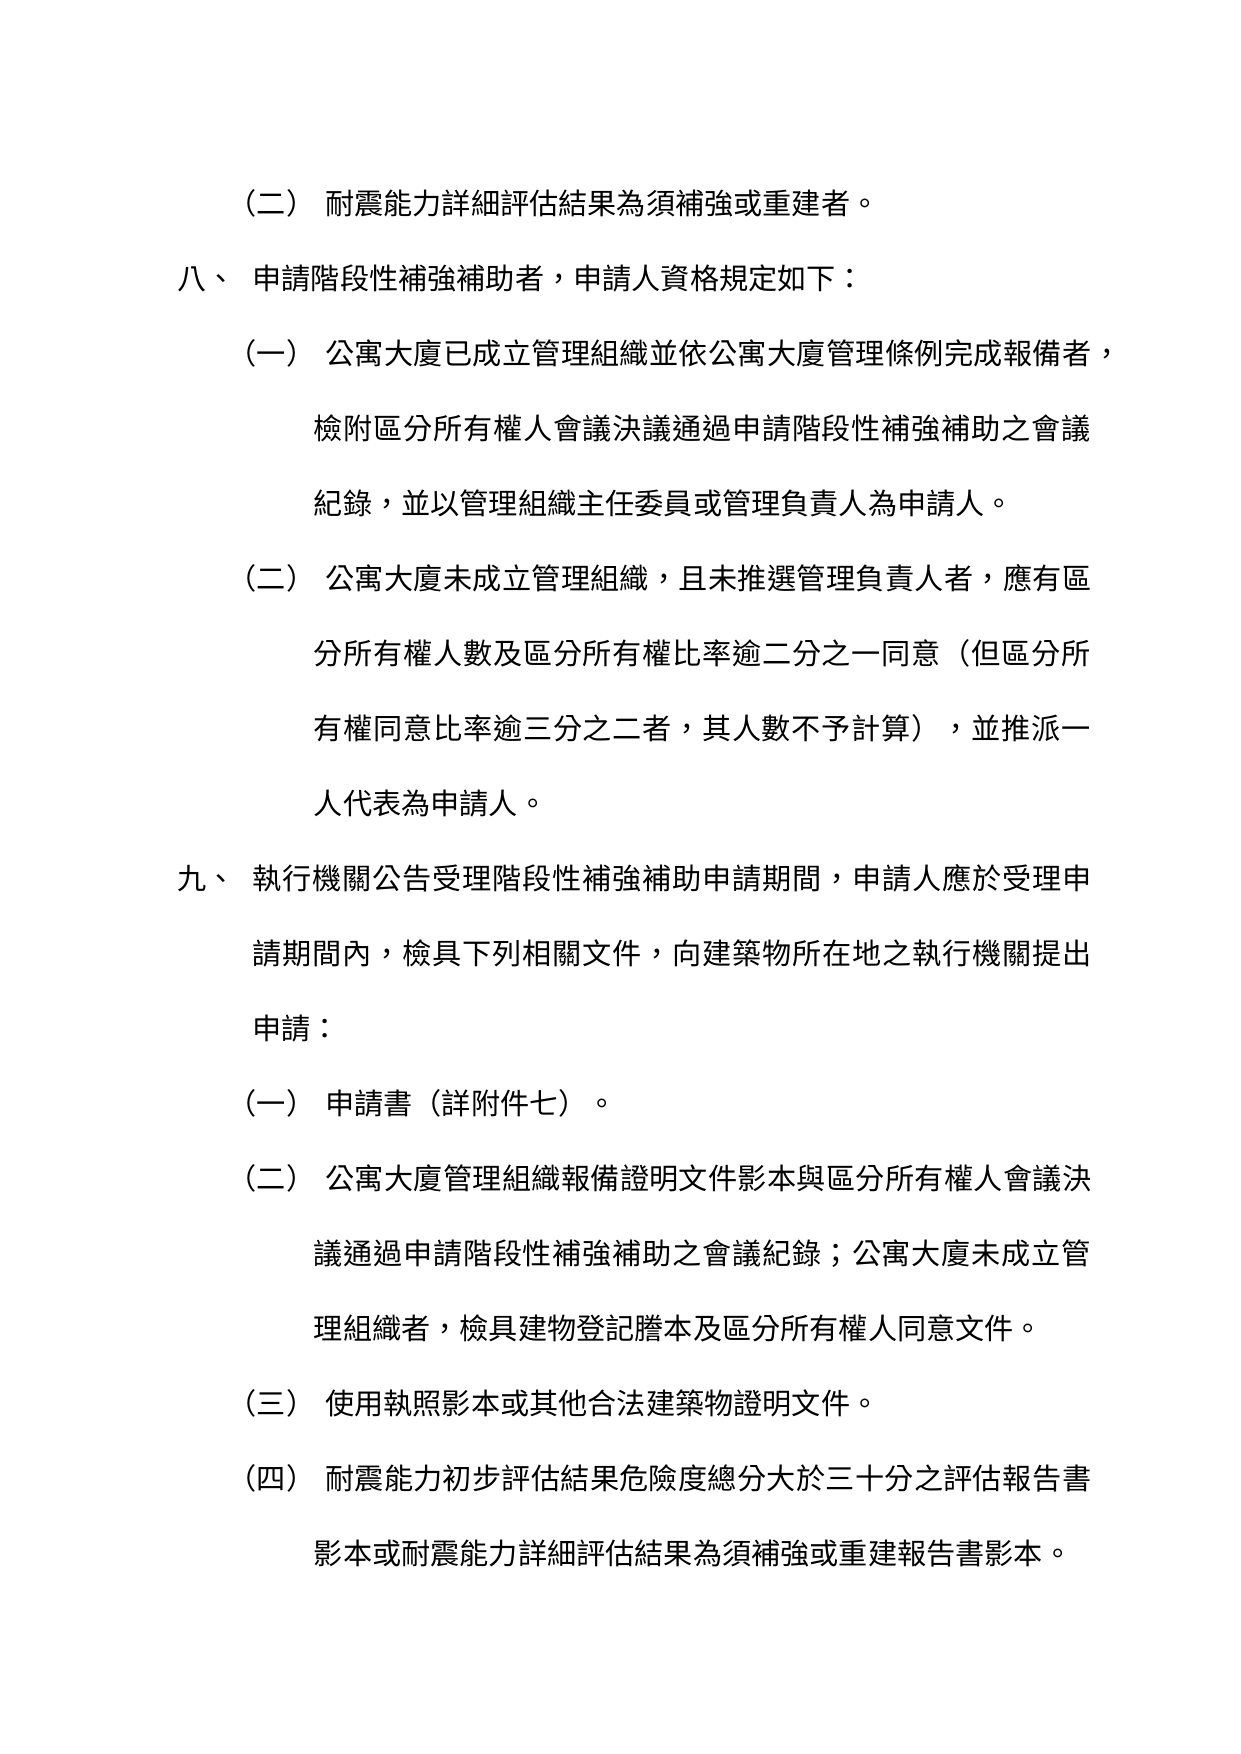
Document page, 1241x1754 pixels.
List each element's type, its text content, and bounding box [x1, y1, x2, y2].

list 耐震能力詳細評估結果為須補強或重建者。 [227, 164, 1092, 239]
list 申請階段性補強補助者，申請人資格規定如下： [177, 239, 1092, 314]
list 執行機關公告受理階段性補強補助申請期間，申請人應於受理申請期間內，檢具下列相關文件，向建築物所在地之執行機關提出申請： [177, 839, 1092, 1064]
list 公寓大廈管理組織報備證明文件影本與區分所有權人會議決議通過申請階段性補強補助之會議紀錄；公寓大廈未成立管理組織者，檢具建物登記謄本及區分所有權人同意文件。 [227, 1139, 1092, 1364]
list 公寓大廈未成立管理組織，且未推選管理負責人者，應有區分所有權人數及區分所有權比率逾二分之一同意（但區分所有權同意比率逾三分之二者，其人數不予計算），並推派一人代表為申請人。 [227, 539, 1092, 839]
list 使用執照影本或其他合法建築物證明文件。 [227, 1364, 1092, 1439]
list 公寓大廈已成立管理組織並依公寓大廈管理條例完成報備者，檢附區分所有權人會議決議通過申請階段性補強補助之會議紀錄，並以管理組織主任委員或管理負責人為申請人。 [227, 314, 1092, 539]
list 申請書（詳附件七）。 [227, 1064, 1092, 1139]
list 耐震能力初步評估結果危險度總分大於三十分之評估報告書影本或耐震能力詳細評估結果為須補強或重建報告書影本。 [227, 1439, 1092, 1589]
